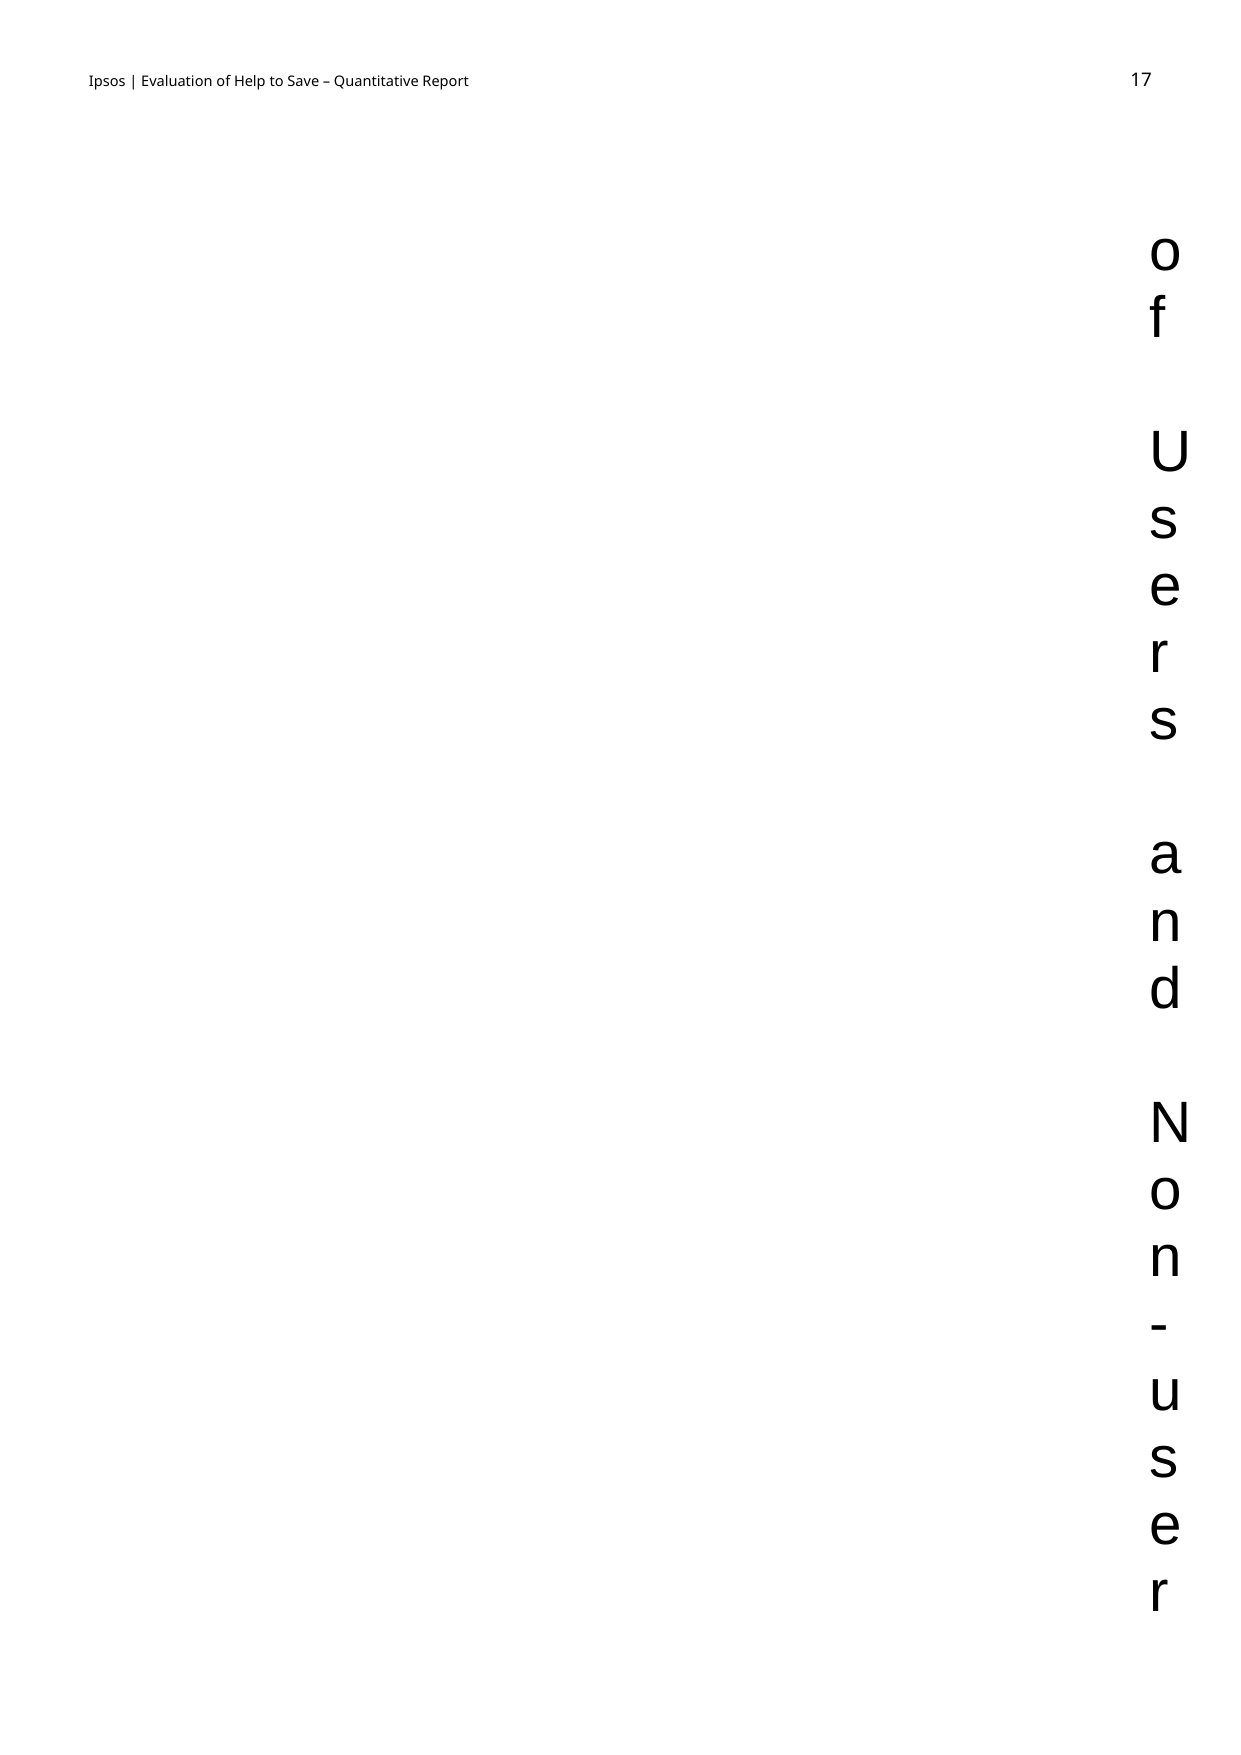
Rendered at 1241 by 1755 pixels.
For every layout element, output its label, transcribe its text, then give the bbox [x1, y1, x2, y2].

subtitle 4 Demographic profiles of Users and Non-users and attitudes to saving [1149, 148, 1154, 1624]
